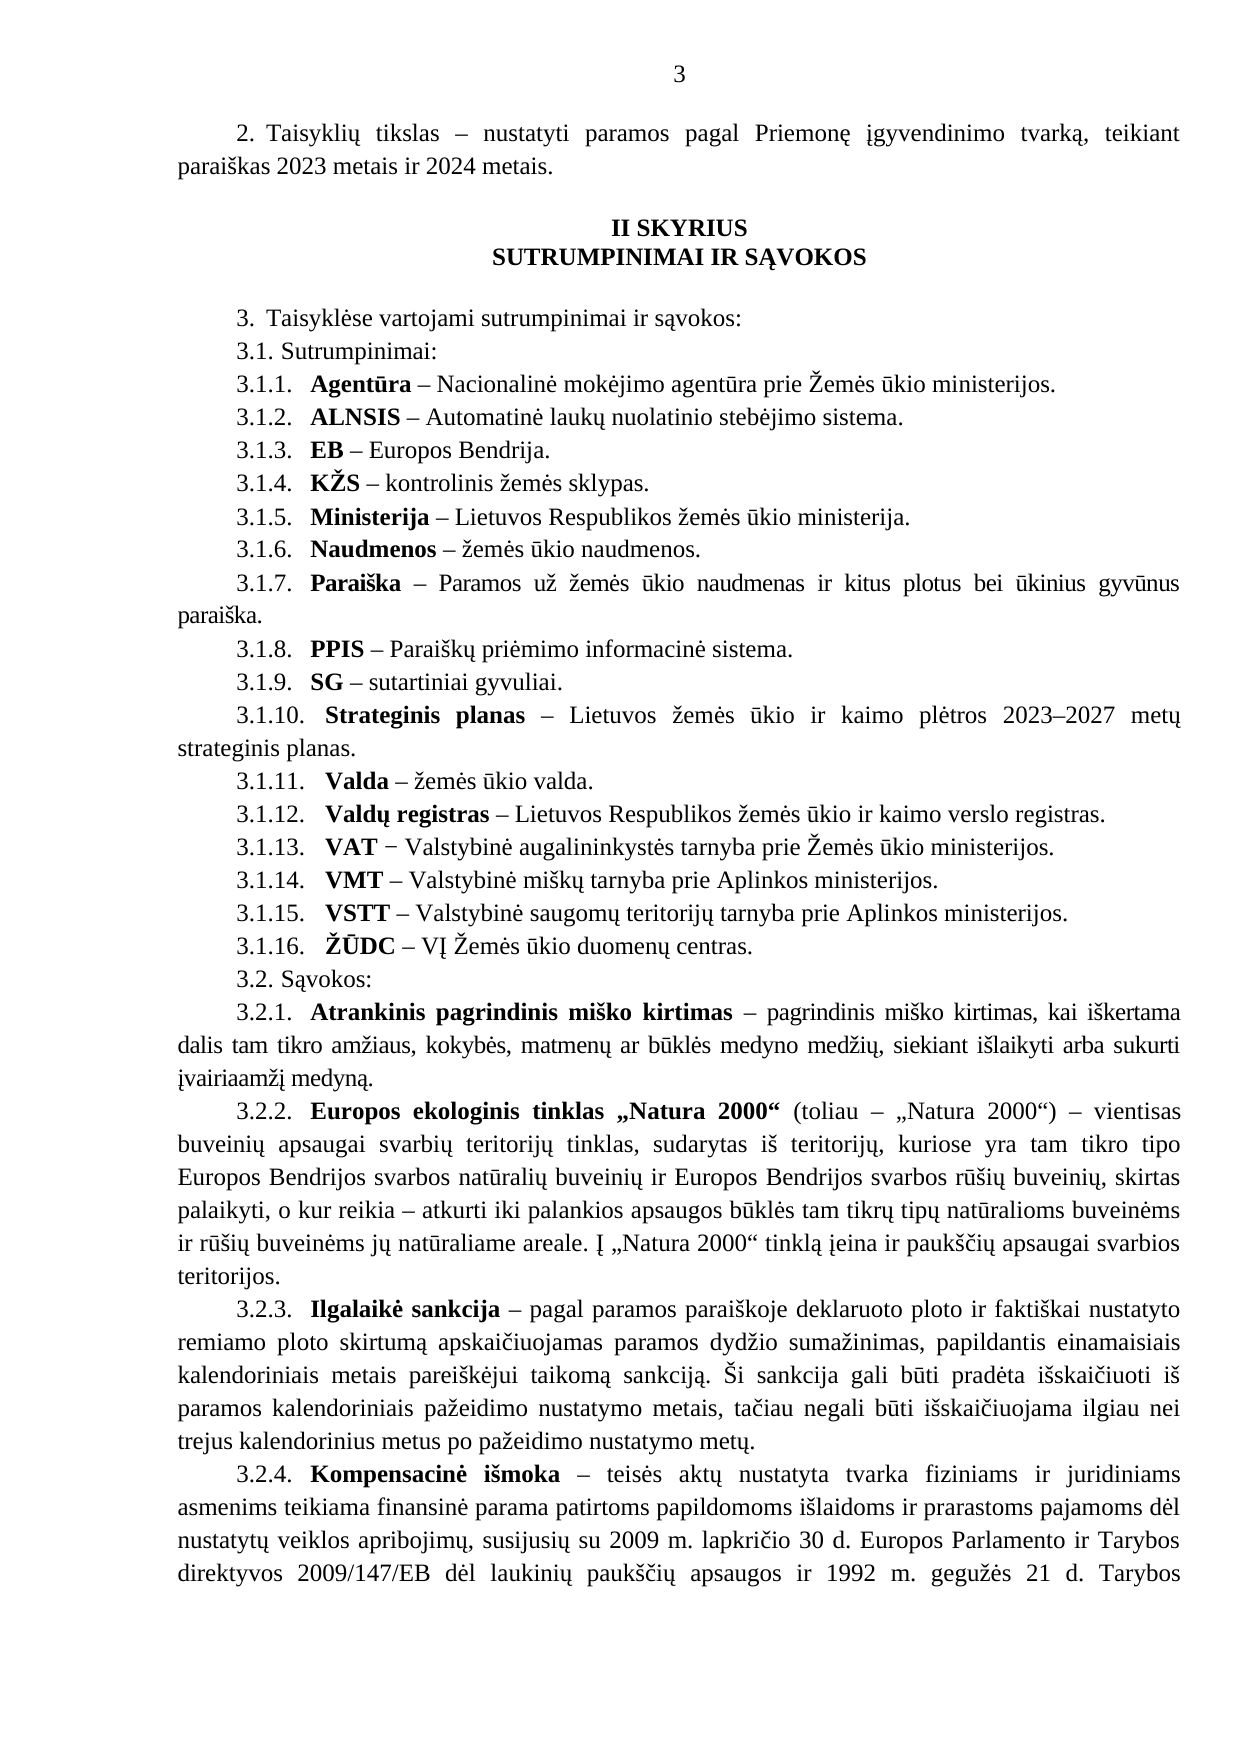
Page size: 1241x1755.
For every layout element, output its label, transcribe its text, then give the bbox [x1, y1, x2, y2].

text 2. Taisyklių tikslas – nustatyti paramos pagal Priemonę įgyvendinimo tvarką, teikiant paraiškas 2023 metais ir 2024 metais. [177, 118, 1181, 180]
text 3.1.11. Valda – žemės ūkio valda. [177, 766, 1181, 794]
text 3.1.13. VAT − Valstybinė augalininkystės tarnyba prie Žemės ūkio ministerijos. [177, 832, 1181, 861]
text 3.1.3. EB – Europos Bendrija. [177, 436, 1181, 464]
text 3. Taisyklėse vartojami sutrumpinimai ir sąvokos: [177, 303, 1181, 332]
text 3.1. Sutrumpinimai: [177, 336, 1181, 365]
text 3.1.15. VSTT – Valstybinė saugomų teritorijų tarnyba prie Aplinkos ministerijos. [177, 898, 1181, 927]
text II SKYRIUS [177, 213, 1181, 242]
text 3.2.3. Ilgalaikė sankcija – pagal paramos paraiškoje deklaruoto ploto ir faktiškai nustatyto remiamo ploto skirtumą apskaičiuojamas paramos dydžio sumažinimas, papildantis einamaisiais kalendoriniais metais pareiškėjui taikomą sankciją. Ši sankcija gali būti pradėta išskaičiuoti iš paramos kalendoriniais pažeidimo nustatymo metais, tačiau negali būti išskaičiuojama ilgiau nei trejus kalendorinius metus po pažeidimo nustatymo metų. [177, 1294, 1181, 1455]
text SUTRUMPINIMAI IR SĄVOKOS [177, 242, 1181, 270]
text 3.1.9. SG – sutartiniai gyvuliai. [177, 667, 1181, 695]
text 3.2.4. Kompensacinė išmoka – teisės aktų nustatyta tvarka fiziniams ir juridiniams asmenims teikiama finansinė parama patirtoms papildomoms išlaidoms ir prarastoms pajamoms dėl nustatytų veiklos apribojimų, susijusių su 2009 m. lapkričio 30 d. Europos Parlamento ir Tarybos direktyvos 2009/147/EB dėl laukinių paukščių apsaugos ir 1992 m. gegužės 21 d. Tarybos [177, 1459, 1181, 1587]
text 3.2.2. Europos ekologinis tinklas „Natura 2000“ (toliau – „Natura 2000“) – vientisas buveinių apsaugai svarbių teritorijų tinklas, sudarytas iš teritorijų, kuriose yra tam tikro tipo Europos Bendrijos svarbos natūralių buveinių ir Europos Bendrijos svarbos rūšių buveinių, skirtas palaikyti, o kur reikia – atkurti iki palankios apsaugos būklės tam tikrų tipų natūralioms buveinėms ir rūšių buveinėms jų natūraliame areale. Į „Natura 2000“ tinklą įeina ir paukščių apsaugai svarbios teritorijos. [177, 1096, 1181, 1290]
text 3.1.10. Strateginis planas – Lietuvos žemės ūkio ir kaimo plėtros 2023–2027 metų strateginis planas. [177, 700, 1181, 761]
text 3.1.5. Ministerija – Lietuvos Respublikos žemės ūkio ministerija. [177, 502, 1181, 530]
text 3.1.2. ALNSIS – Automatinė laukų nuolatinio stebėjimo sistema. [177, 402, 1181, 431]
text 3.1.16. ŽŪDC – VĮ Žemės ūkio duomenų centras. [177, 931, 1181, 959]
text 3.1.8. PPIS – Paraiškų priėmimo informacinė sistema. [177, 634, 1181, 662]
text 3.2. Sąvokos: [177, 964, 1181, 993]
text 3.1.1. Agentūra – Nacionalinė mokėjimo agentūra prie Žemės ūkio ministerijos. [177, 369, 1181, 398]
text 3.2.1. Atrankinis pagrindinis miško kirtimas – pagrindinis miško kirtimas, kai iškertama dalis tam tikro amžiaus, kokybės, matmenų ar būklės medyno medžių, siekiant išlaikyti arba sukurti įvairiaamžį medyną. [177, 997, 1181, 1092]
text 3.1.14. VMT – Valstybinė miškų tarnyba prie Aplinkos ministerijos. [177, 865, 1181, 893]
text 3.1.7. Paraiška – Paramos už žemės ūkio naudmenas ir kitus plotus bei ūkinius gyvūnus paraiška. [177, 568, 1181, 629]
text 3.1.4. KŽS – kontrolinis žemės sklypas. [177, 468, 1181, 497]
text 3.1.12. Valdų registras – Lietuvos Respublikos žemės ūkio ir kaimo verslo registras. [177, 799, 1181, 827]
text 3.1.6. Naudmenos – žemės ūkio naudmenos. [177, 534, 1181, 563]
